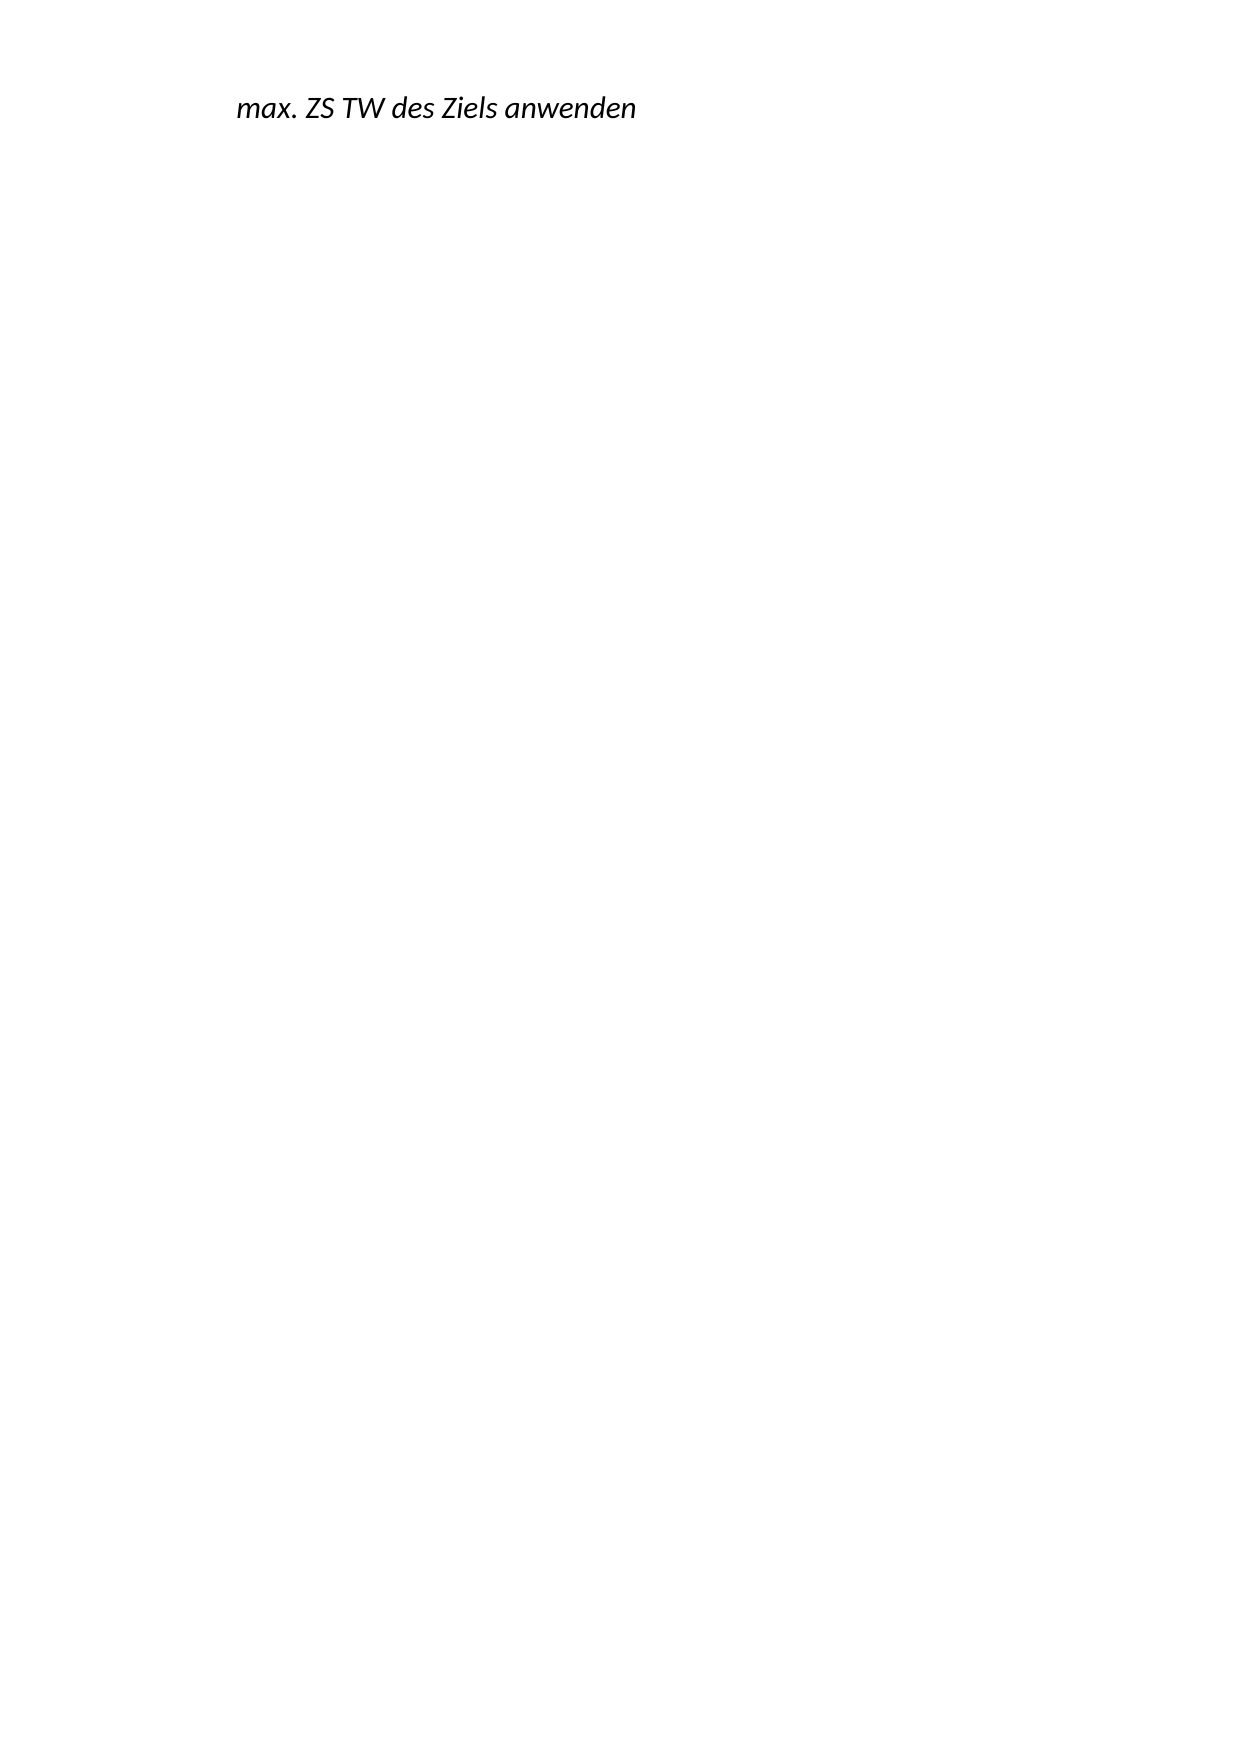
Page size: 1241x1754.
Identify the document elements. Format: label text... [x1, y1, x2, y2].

text max. ZS TW des Ziels anwenden [59, 88, 1181, 127]
